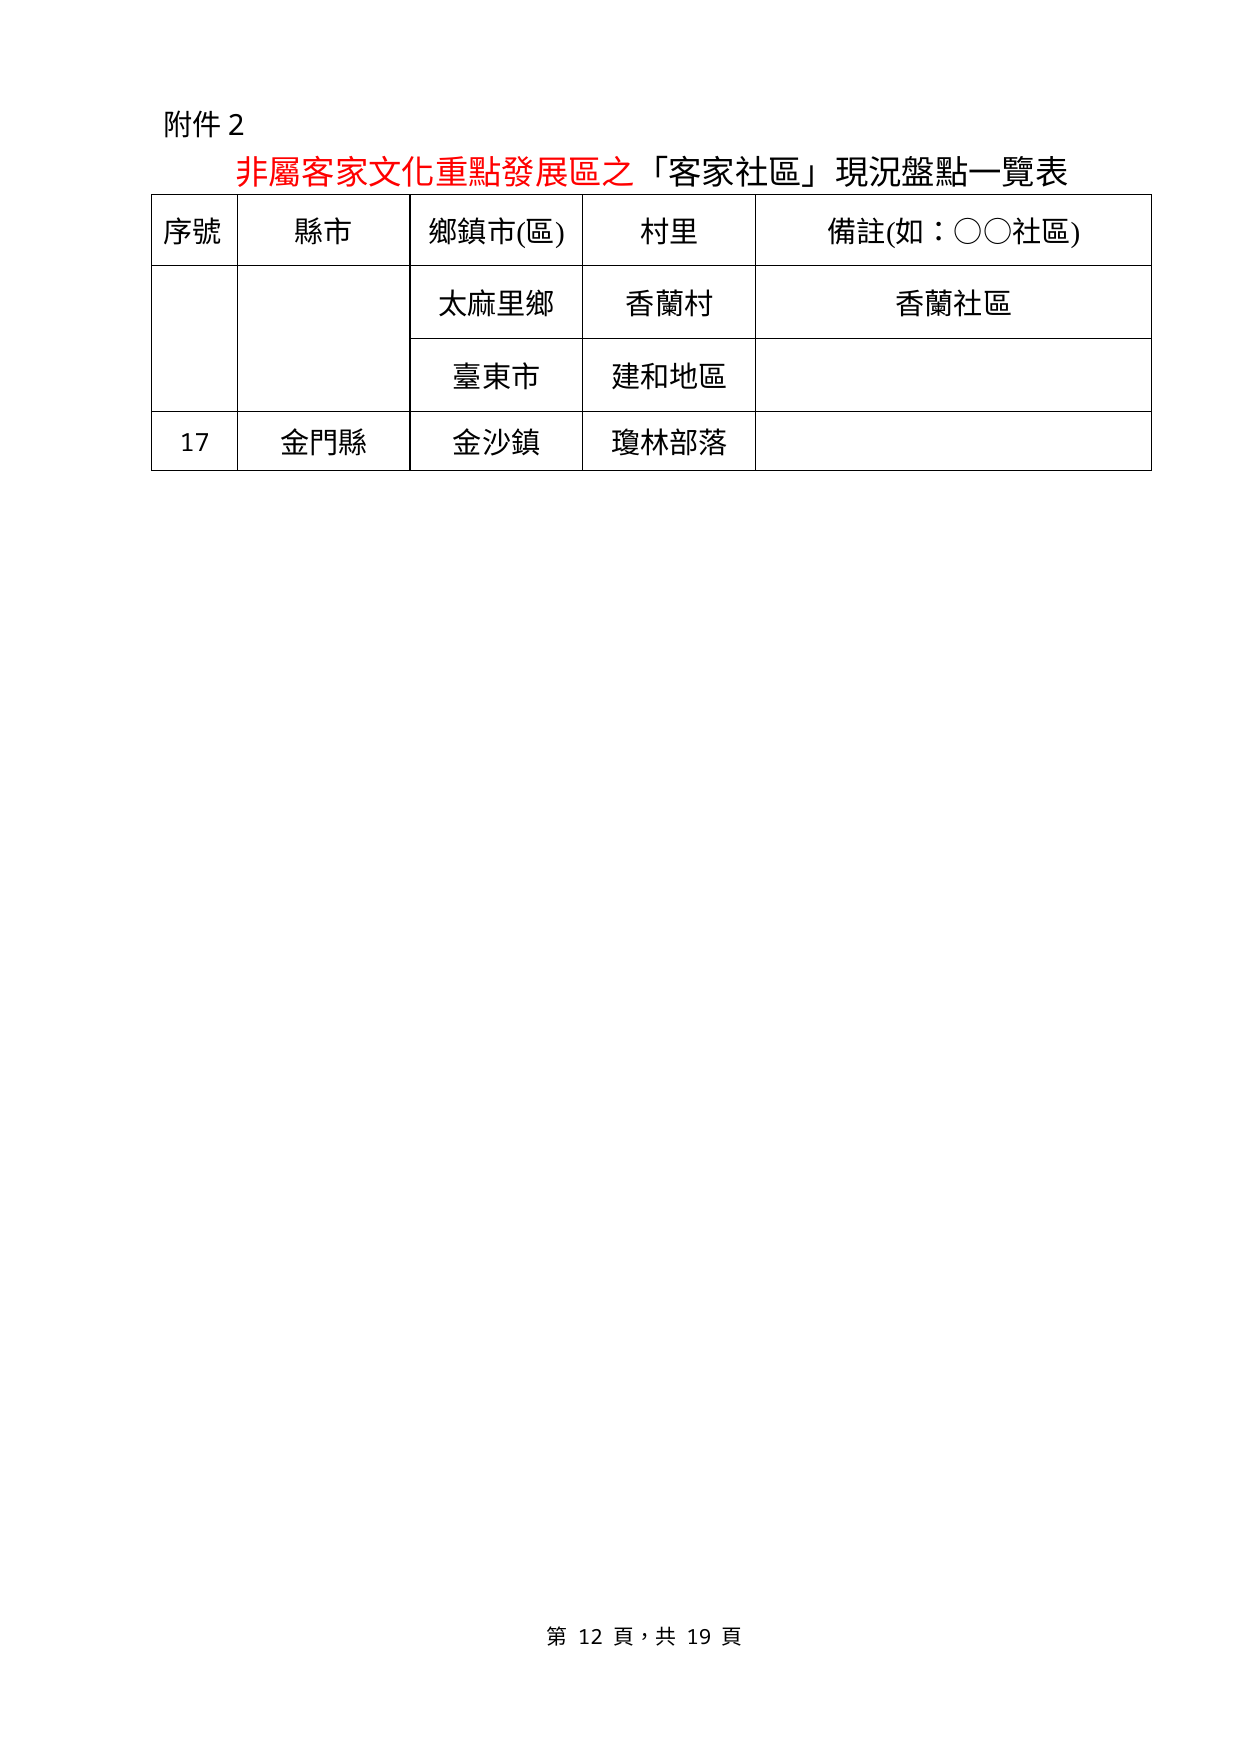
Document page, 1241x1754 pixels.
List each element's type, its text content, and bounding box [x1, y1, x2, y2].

table_cell 鄉鎮市(區) [411, 195, 582, 265]
table_cell 建和地區 [583, 339, 755, 411]
table_cell 17 [152, 412, 237, 470]
table_cell [238, 266, 409, 411]
table_cell 金門縣 [238, 412, 409, 470]
table_cell 香蘭社區 [756, 266, 1151, 338]
table_cell 香蘭村 [583, 266, 755, 338]
table_cell 備註(如：○○社區) [756, 195, 1151, 265]
table_cell 金沙鎮 [411, 412, 582, 470]
table_header 附件2 非屬客家文化重點發展區之「客家社區」現況盤點一覽表 [152, 75, 1152, 194]
table_cell 村里 [583, 195, 755, 265]
table_cell 瓊林部落 [583, 412, 755, 470]
table_cell [152, 266, 237, 411]
table_cell 太麻里鄉 [411, 266, 582, 338]
table_cell [756, 412, 1151, 470]
table_cell 縣市 [238, 195, 409, 265]
table_cell [756, 339, 1151, 411]
table_cell 序號 [152, 195, 237, 265]
table_cell 臺東市 [411, 339, 582, 411]
